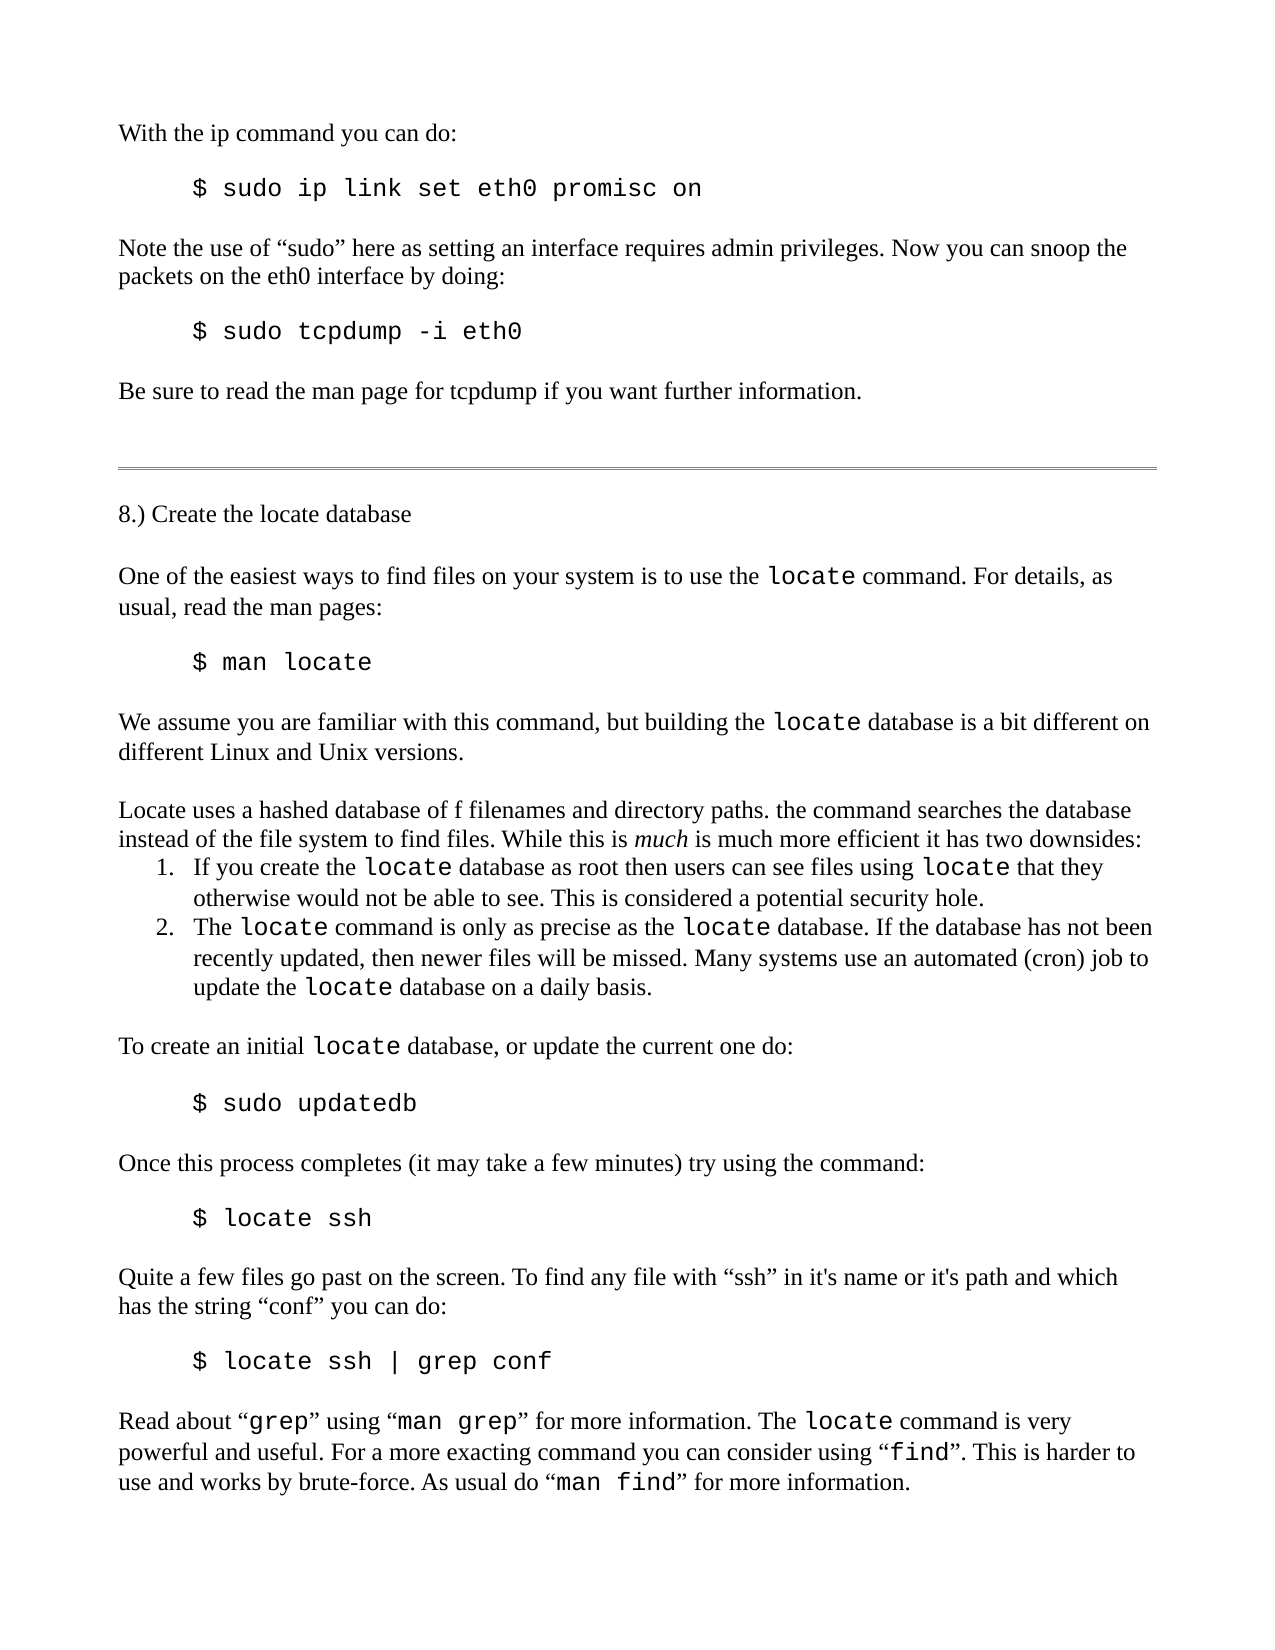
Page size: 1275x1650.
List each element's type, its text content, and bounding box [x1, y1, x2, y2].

text 8.) Create the locate database [118, 499, 1157, 528]
list If you create the locate database as root then users can see files using locate that they otherwise would not be able to see. This is considered a potential security hole. [156, 852, 1157, 912]
text Read about “grep” using “man grep” for more information. The locate command is very powerful and useful. For a more exacting command you can consider using “find”. This is harder to use and works by brute-force. As usual do “man find” for more information. [118, 1406, 1157, 1498]
text With the ip command you can do: [118, 118, 1157, 147]
text $ man locate [118, 649, 1157, 678]
text $ locate ssh | grep conf [118, 1349, 1157, 1377]
text One of the easiest ways to find files on your system is to use the locate command. For details, as usual, read the man pages: [118, 561, 1157, 621]
text Once this process completes (it may take a few minutes) try using the command: [118, 1148, 1157, 1177]
text $ locate ssh [118, 1205, 1157, 1234]
list The locate command is only as precise as the locate database. If the database has not been recently updated, then newer files will be missed. Many systems use an automated (cron) job to update the locate database on a daily basis. [156, 912, 1157, 1002]
text Locate uses a hashed database of f filenames and directory paths. the command searches the database instead of the file system to find files. While this is much is much more efficient it has two downsides: [118, 795, 1157, 852]
text $ sudo tcpdump -i eth0 [118, 319, 1157, 347]
text To create an initial locate database, or update the current one do: [118, 1031, 1157, 1062]
text $ sudo ip link set eth0 promisc on [118, 176, 1157, 204]
text $ sudo updatedb [118, 1091, 1157, 1119]
text Be sure to read the man page for tcpdump if you want further information. [118, 376, 1157, 405]
text We assume you are familiar with this command, but building the locate database is a bit different on different Linux and Unix versions. [118, 707, 1157, 766]
text Quite a few files go past on the screen. To find any file with “ssh” in it's name or it's path and which has the string “conf” you can do: [118, 1262, 1157, 1320]
text Note the use of “sudo” here as setting an interface requires admin privileges. Now you can snoop the packets on the eth0 interface by doing: [118, 233, 1157, 290]
